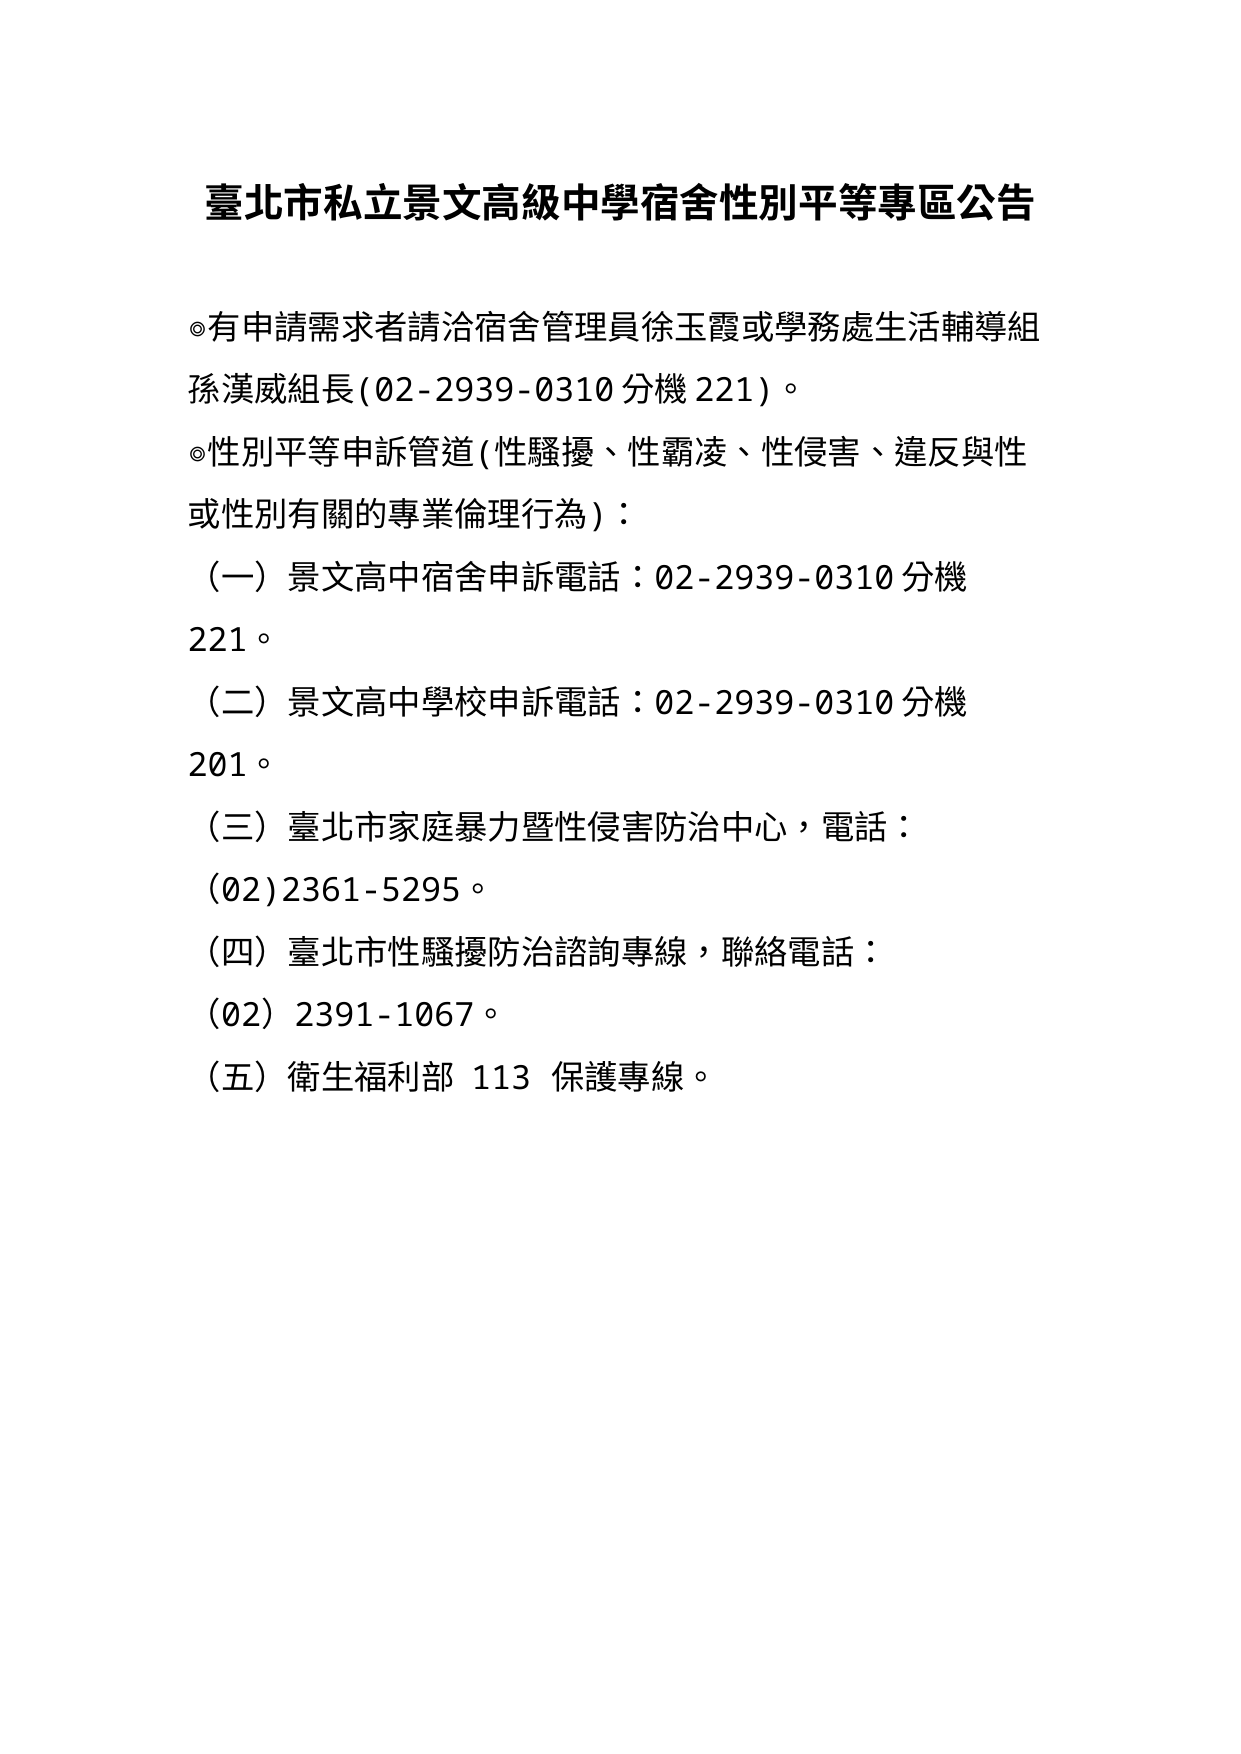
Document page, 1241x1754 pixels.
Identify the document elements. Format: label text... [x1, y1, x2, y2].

text ◎有申請需求者請洽宿舍管理員徐玉霞或學務處生活輔導組孫漢威組長(02-2939-0310分機221)。 [187, 283, 1053, 408]
text （二）景文高中學校申訴電話：02-2939-0310分機201。 [187, 658, 1053, 783]
text ◎性別平等申訴管道(性騷擾、性霸凌、性侵害、違反與性或性別有關的專業倫理行為)： [187, 408, 1053, 533]
text （五）衛生福利部 113 保護專線。 [187, 1033, 1053, 1096]
text 臺北市私立景文高級中學宿舍性別平等專區公告 [187, 158, 1053, 221]
text （三）臺北市家庭暴力暨性侵害防治中心，電話：（02)2361-5295。 [187, 783, 1053, 908]
text （四）臺北市性騷擾防治諮詢專線，聯絡電話：（02）2391-1067。 [187, 908, 1053, 1033]
text （一）景文高中宿舍申訴電話：02-2939-0310分機221。 [187, 533, 1053, 658]
